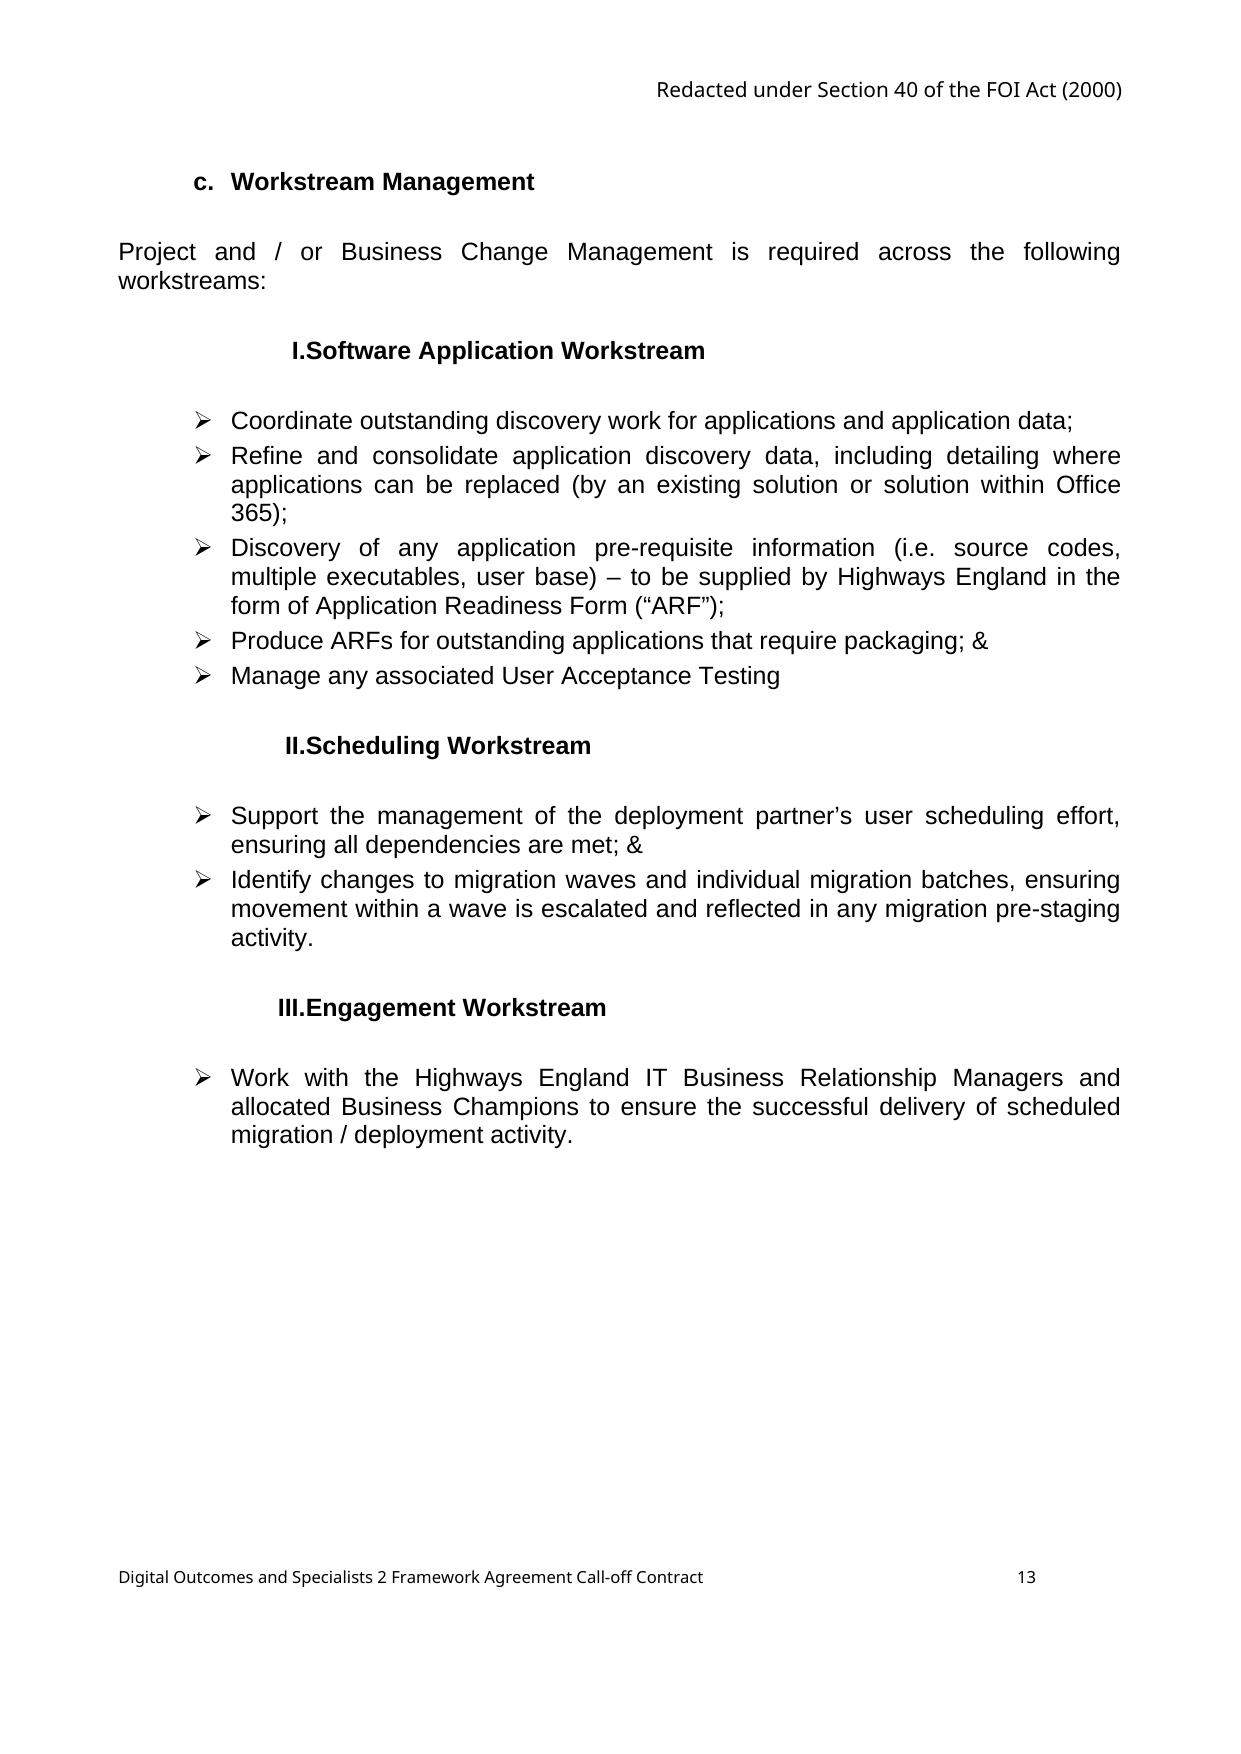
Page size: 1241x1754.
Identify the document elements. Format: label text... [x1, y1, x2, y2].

list Refine and consolidate application discovery data, including detailing where applications can be replaced (by an existing solution or solution within Office 365); [193, 441, 1122, 527]
list Work with the Highways England IT Business Relationship Managers and allocated Business Champions to ensure the successful delivery of scheduled migration / deployment activity. [193, 1063, 1122, 1149]
list Coordinate outstanding discovery work for applications and application data; [193, 406, 1122, 434]
list Software Application Workstream [268, 336, 1122, 364]
list Manage any associated User Acceptance Testing [193, 661, 1122, 690]
list Identify changes to migration waves and individual migration batches, ensuring movement within a wave is escalated and reflected in any migration pre-staging activity. [193, 865, 1122, 951]
list Produce ARFs for outstanding applications that require packaging; & [193, 626, 1122, 655]
list Workstream Management [193, 167, 1122, 196]
list Support the management of the deployment partner’s user scheduling effort, ensuring all dependencies are met; & [193, 801, 1122, 859]
text Project and / or Business Change Management is required across the following workstreams: [118, 237, 1122, 294]
list Discovery of any application pre-requisite information (i.e. source codes, multiple executables, user base) – to be supplied by Highways England in the form of Application Readiness Form (“ARF”); [193, 533, 1122, 620]
list Engagement Workstream [268, 993, 1122, 1021]
list Scheduling Workstream [268, 731, 1122, 760]
